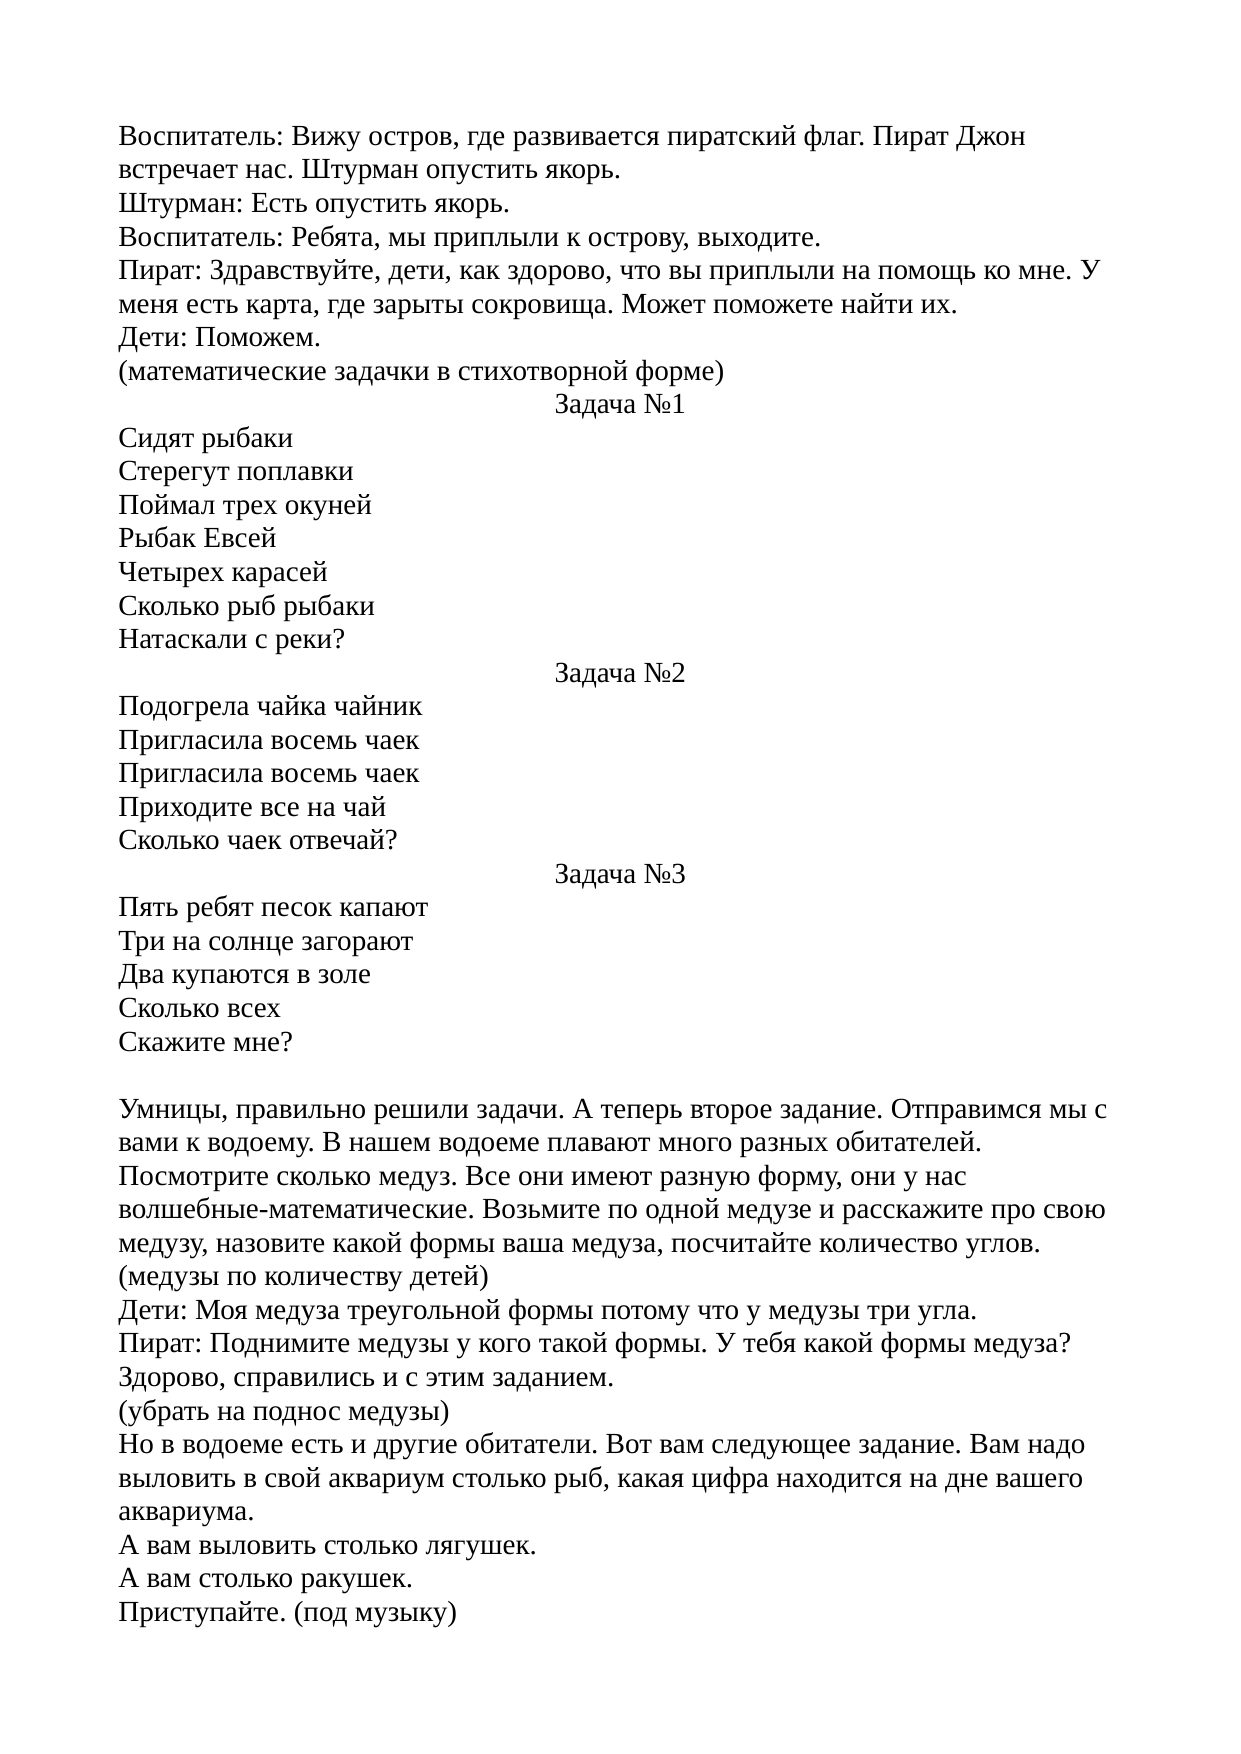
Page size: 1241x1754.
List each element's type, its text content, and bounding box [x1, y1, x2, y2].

text (математические задачки в стихотворной форме) [118, 353, 1122, 386]
text Сидят рыбаки [118, 420, 1122, 453]
text Дети: Поможем. [118, 319, 1122, 353]
text Подогрела чайка чайник [118, 688, 1122, 722]
text Стерегут поплавки [118, 453, 1122, 487]
text Пригласила восемь чаек [118, 755, 1122, 789]
text Поймал трех окуней [118, 487, 1122, 521]
text Задача №1 [118, 386, 1122, 420]
text Приступайте. (под музыку) [118, 1594, 1122, 1627]
text Рыбак Евсей [118, 521, 1122, 554]
text Но в водоеме есть и другие обитатели. Вот вам следующее задание. Вам надо выловить в свой аквариум столько рыб, какая цифра находится на дне вашего аквариума. [118, 1426, 1122, 1527]
text Сколько рыб рыбаки [118, 588, 1122, 621]
text (убрать на поднос медузы) [118, 1393, 1122, 1426]
text (медузы по количеству детей) [118, 1258, 1122, 1292]
text А вам столько ракушек. [118, 1560, 1122, 1594]
text Три на солнце загорают [118, 923, 1122, 957]
text Натаскали с реки? [118, 621, 1122, 655]
text Воспитатель: Ребята, мы приплыли к острову, выходите. [118, 219, 1122, 252]
text Штурман: Есть опустить якорь. [118, 185, 1122, 219]
text Пригласила восемь чаек [118, 722, 1122, 755]
text Сколько чаек отвечай? [118, 822, 1122, 856]
text Задача №3 [118, 856, 1122, 889]
text Сколько всех [118, 990, 1122, 1024]
text Дети: Моя медуза треугольной формы потому что у медузы три угла. [118, 1292, 1122, 1326]
text Пират: Поднимите медузы у кого такой формы. У тебя какой формы медуза? Здорово, справились и с этим заданием. [118, 1326, 1122, 1393]
text Два купаются в золе [118, 957, 1122, 990]
text Четырех карасей [118, 554, 1122, 588]
text А вам выловить столько лягушек. [118, 1527, 1122, 1560]
text Умницы, правильно решили задачи. А теперь второе задание. Отправимся мы с вами к водоему. В нашем водоеме плавают много разных обитателей. Посмотрите сколько медуз. Все они имеют разную форму, они у нас волшебные-математические. Возьмите по одной медузе и расскажите про свою медузу, назовите какой формы ваша медуза, посчитайте количество углов. [118, 1091, 1122, 1258]
text Воспитатель: Вижу остров, где развивается пиратский флаг. Пират Джон встречает нас. Штурман опустить якорь. [118, 118, 1122, 185]
text Приходите все на чай [118, 789, 1122, 822]
text Задача №2 [118, 655, 1122, 688]
text Пять ребят песок капают [118, 889, 1122, 923]
text Пират: Здравствуйте, дети, как здорово, что вы приплыли на помощь ко мне. У меня есть карта, где зарыты сокровища. Может поможете найти их. [118, 252, 1122, 319]
text Скажите мне? [118, 1024, 1122, 1057]
